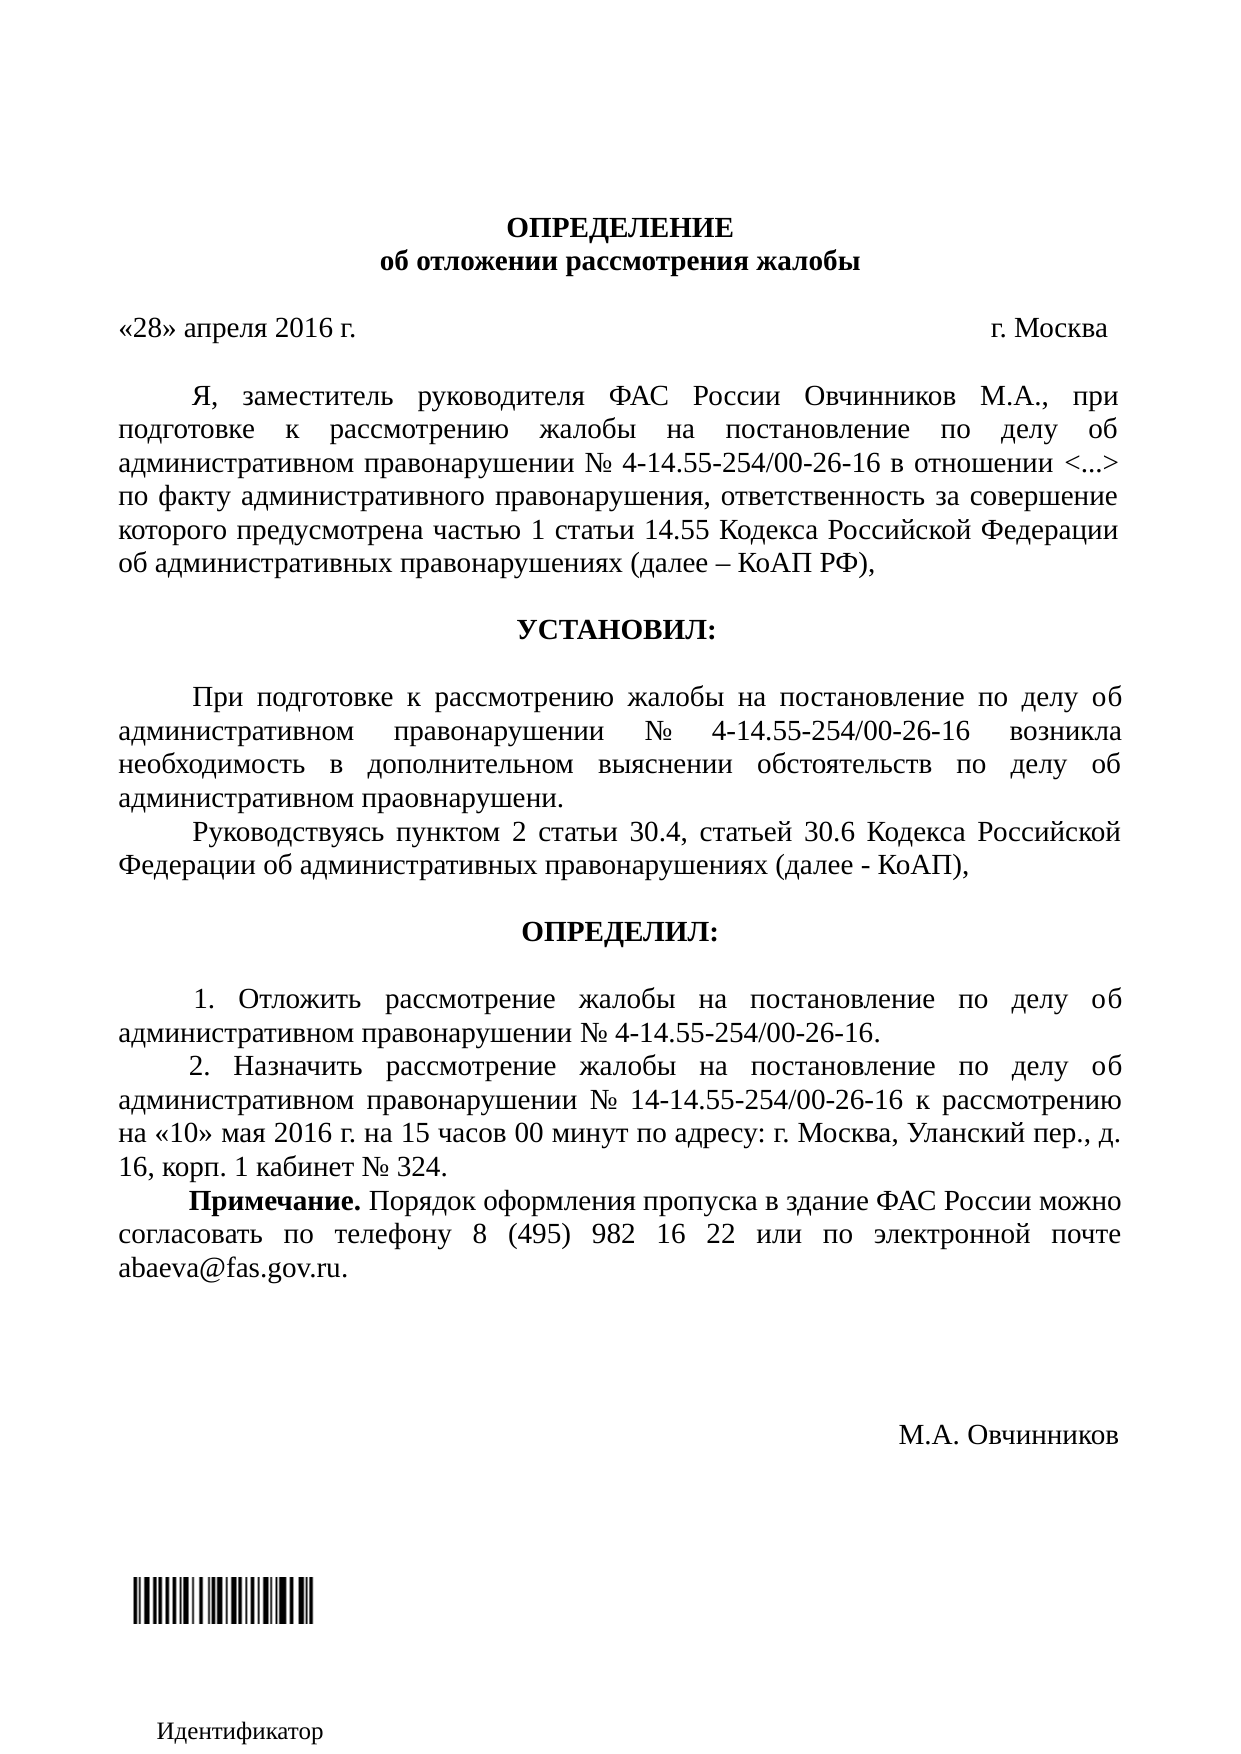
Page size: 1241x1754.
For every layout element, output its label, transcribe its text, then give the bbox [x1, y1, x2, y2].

text ОПРЕДЕЛИЛ: [118, 914, 1122, 948]
text «28» апреля 2016 г. г. Москва [118, 311, 1122, 344]
text Примечание. Порядок оформления пропуска в здание ФАС России можно согласовать по телефону 8 (495) 982 16 22 или по электронной почте abaeva@fas.gov.ru. [118, 1183, 1122, 1283]
text ОПРЕДЕЛЕНИЕ [118, 210, 1122, 243]
text об отложении рассмотрения жалобы [118, 243, 1122, 277]
text 1. Отложить рассмотрение жалобы на постановление по делу об административном правонарушении № 4-14.55-254/00-26-16. [118, 981, 1122, 1048]
picture [118, 1577, 331, 1624]
text 2. Назначить рассмотрение жалобы на постановление по делу об административном правонарушении № 14-14.55-254/00-26-16 к рассмотрению на «10» мая 2016 г. на 15 часов 00 минут по адресу: г. Москва, Уланский пер., д. 16, корп. 1 кабинет № 324. [118, 1048, 1122, 1183]
text Я, заместитель руководителя ФАС России Овчинников М.А., при подготовке к рассмотрению жалобы на постановление по делу об административном правонарушении № 4-14.55-254/00-26-16 в отношении <...> по факту административного правонарушения, ответственность за совершение которого предусмотрена частью 1 статьи 14.55 Кодекса Российской Федерации об административных правонарушениях (далее – КоАП РФ), [118, 378, 1119, 579]
text При подготовке к рассмотрению жалобы на постановление по делу об административном правонарушении № 4-14.55-254/00-26-16 возникла необходимость в дополнительном выяснении обстоятельств по делу об административном праовнарушени. [118, 679, 1122, 814]
text УСТАНОВИЛ: [118, 612, 1122, 646]
text Руководствуясь пунктом 2 статьи 30.4, статьей 30.6 Кодекса Российской Федерации об административных правонарушениях (далее - КоАП), [118, 814, 1122, 881]
text М.А. Овчинников [118, 1417, 1122, 1451]
